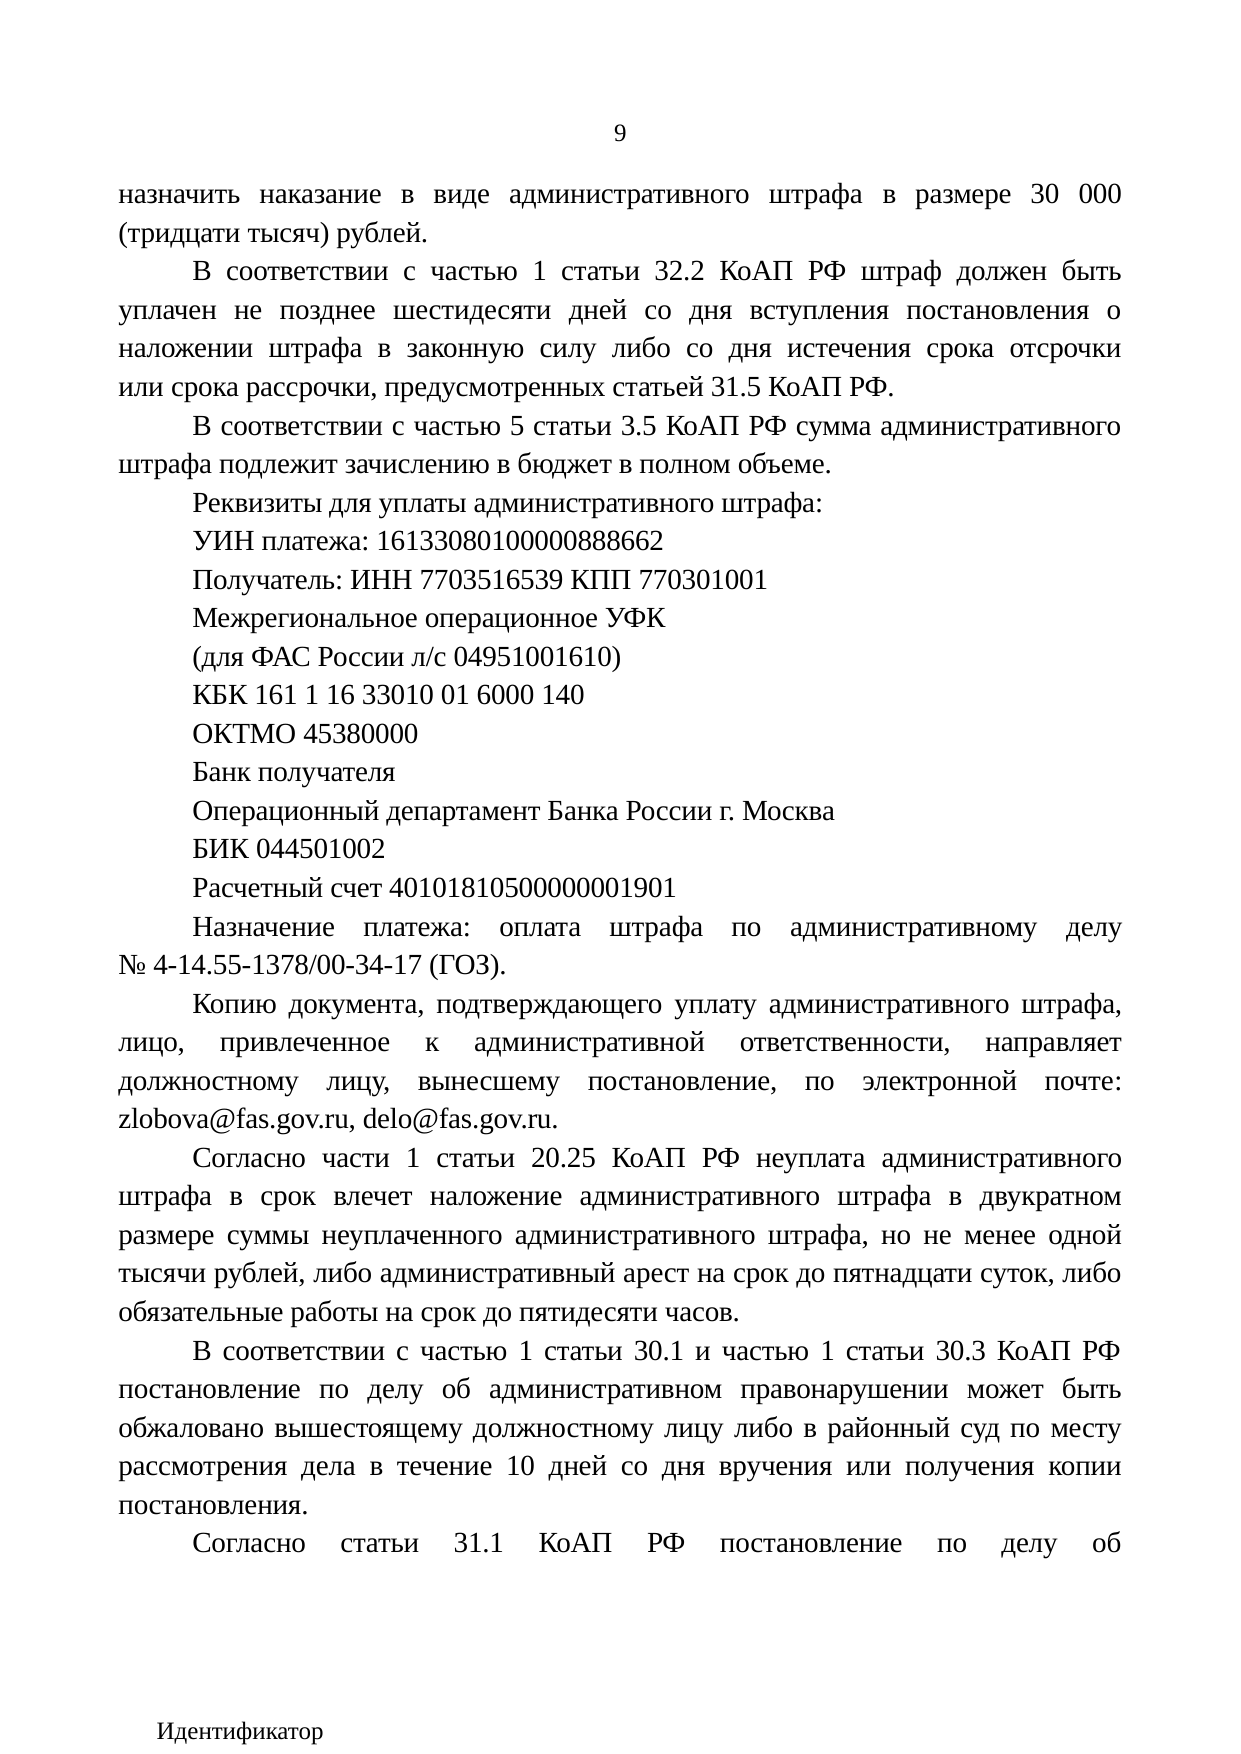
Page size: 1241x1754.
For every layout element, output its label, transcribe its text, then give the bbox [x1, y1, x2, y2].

text Назначение платежа: оплата штрафа по административному делу № 4-14.55-1378/00-34-17 (ГОЗ). [118, 909, 1122, 981]
text ОКТМО 45380000 [118, 716, 1122, 749]
text Копию документа, подтверждающего уплату административного штрафа, лицо, привлеченное к административной ответственности, направляет должностному лицу, вынесшему постановление, по электронной почте: zlobova@fas.gov.ru, delo@fas.gov.ru. [118, 986, 1122, 1135]
text назначить наказание в виде административного штрафа в размере 30 000 (тридцати тысяч) рублей. [118, 176, 1122, 248]
text Банк получателя [118, 754, 1122, 788]
text КБК 161 1 16 33010 01 6000 140 [118, 677, 1122, 711]
text В соответствии с частью 5 статьи 3.5 КоАП РФ сумма административного штрафа подлежит зачислению в бюджет в полном объеме. [118, 408, 1122, 480]
text Получатель: ИНН 7703516539 КПП 770301001 [118, 562, 1122, 595]
text Расчетный счет 40101810500000001901 [118, 870, 1122, 904]
text В соответствии с частью 1 статьи 32.2 КоАП РФ штраф должен быть уплачен не позднее шестидесяти дней со дня вступления постановления о наложении штрафа в законную силу либо со дня истечения срока отсрочки или срока рассрочки, предусмотренных статьей 31.5 КоАП РФ. [118, 253, 1122, 403]
text БИК 044501002 [118, 832, 1122, 865]
text Операционный департамент Банка России г. Москва [118, 793, 1122, 827]
text УИН платежа: 16133080100000888662 [118, 523, 1122, 557]
text Реквизиты для уплаты административного штрафа: [118, 485, 1122, 518]
text (для ФАС России л/с 04951001610) [118, 639, 1122, 672]
text В соответствии с частью 1 статьи 30.1 и частью 1 статьи 30.3 КоАП РФ постановление по делу об административном правонарушении может быть обжаловано вышестоящему должностному лицу либо в районный суд по месту рассмотрения дела в течение 10 дней со дня вручения или получения копии постановления. [118, 1333, 1122, 1520]
text Межрегиональное операционное УФК [118, 600, 1122, 634]
text Согласно статьи 31.1 КоАП РФ постановление по делу об [118, 1525, 1122, 1559]
text Согласно части 1 статьи 20.25 КоАП РФ неуплата административного штрафа в срок влечет наложение административного штрафа в двукратном размере суммы неуплаченного административного штрафа, но не менее одной тысячи рублей, либо административный арест на срок до пятнадцати суток, либо обязательные работы на срок до пятидесяти часов. [118, 1140, 1122, 1328]
